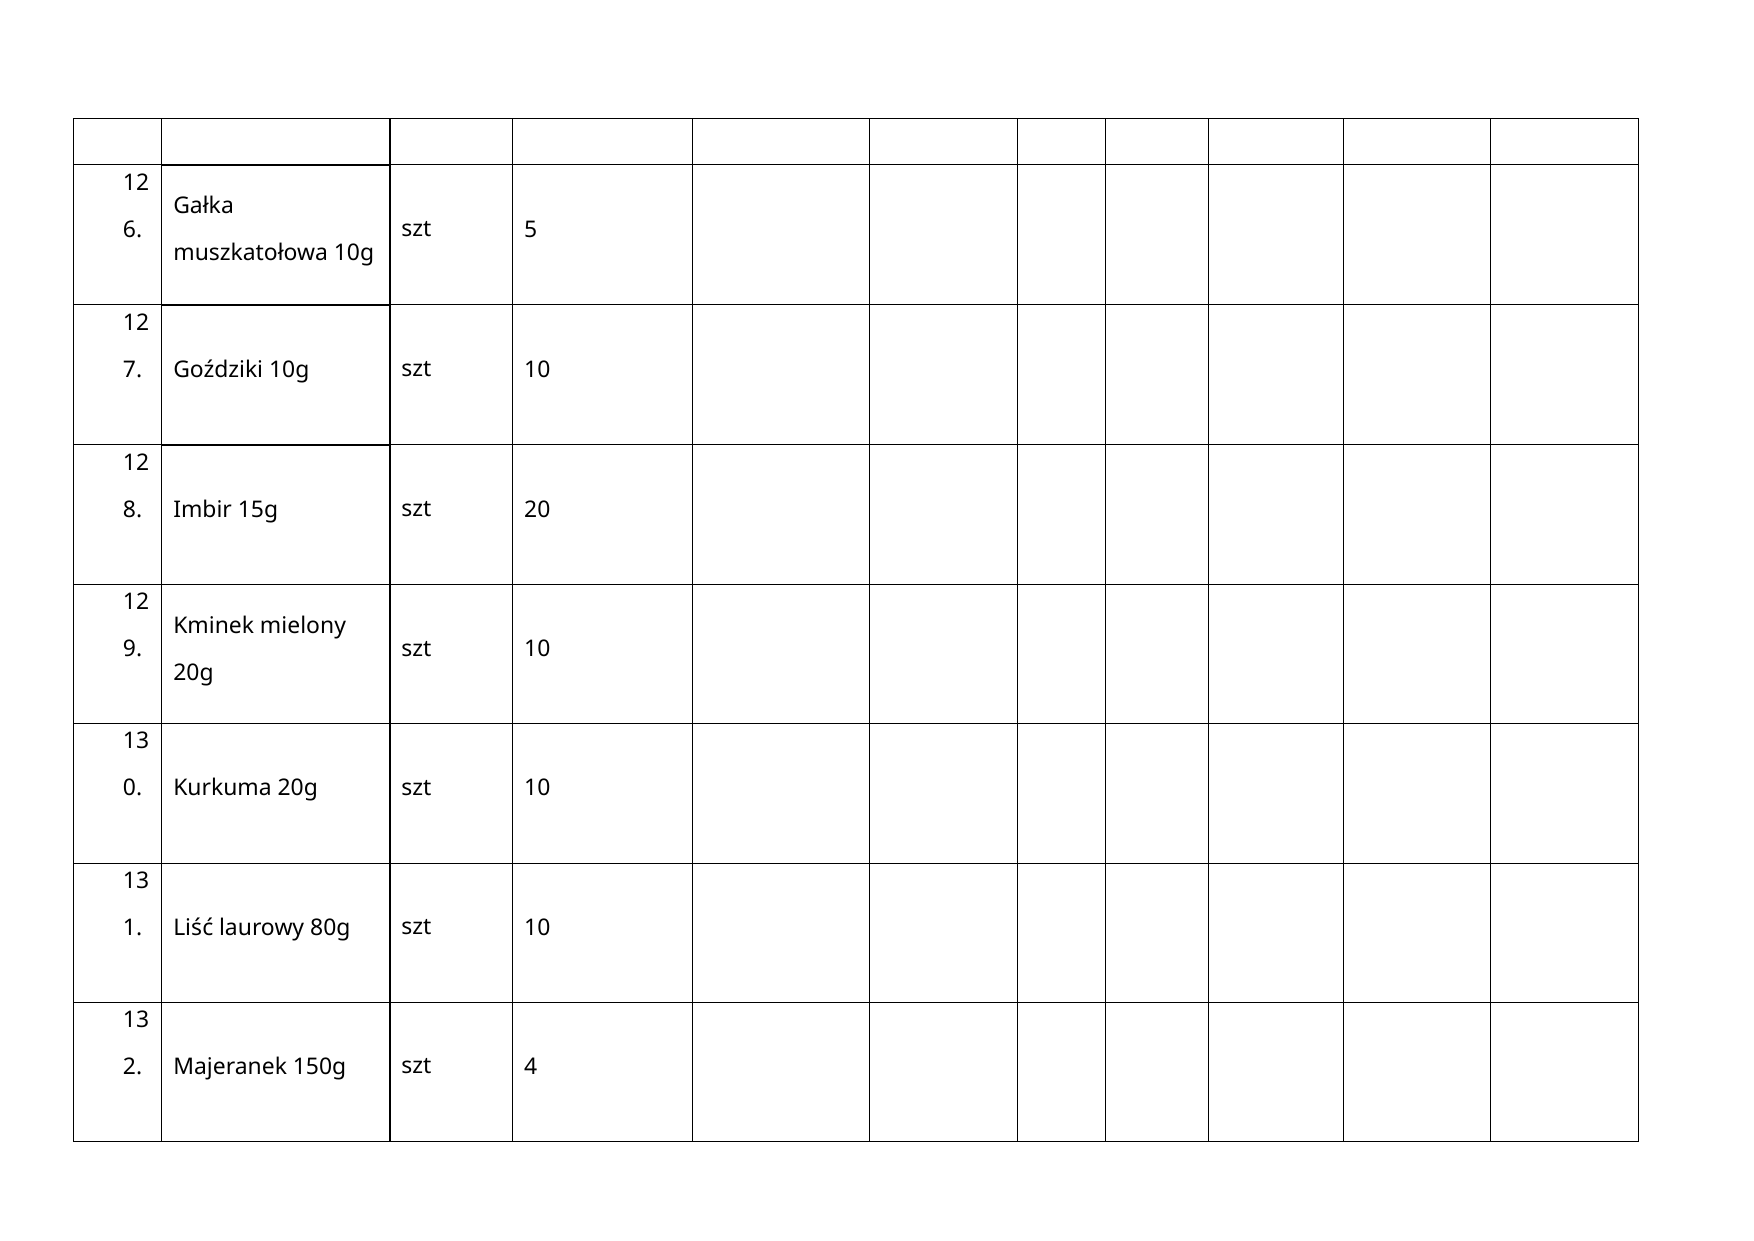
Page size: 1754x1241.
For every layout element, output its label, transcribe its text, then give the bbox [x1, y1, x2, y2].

table_cell [1209, 864, 1343, 1002]
table_cell [1106, 445, 1208, 584]
table_cell [1106, 724, 1208, 862]
table_cell [1106, 119, 1208, 163]
table_cell [1491, 305, 1638, 444]
table_cell [1209, 445, 1343, 584]
table_cell 10 [513, 585, 692, 723]
table_cell [391, 119, 512, 163]
table_cell [693, 165, 869, 304]
table_cell [1491, 864, 1638, 1002]
table_cell [1491, 724, 1638, 862]
table_cell [1018, 724, 1105, 862]
table_cell [1209, 305, 1343, 444]
table_cell [693, 445, 869, 584]
table_cell [1209, 165, 1343, 304]
table_cell [1491, 165, 1638, 304]
table_cell [74, 864, 161, 1002]
table_cell [1344, 585, 1490, 723]
table_cell [1209, 724, 1343, 862]
table_cell [1018, 864, 1105, 1002]
table_cell [870, 305, 1017, 444]
table_cell [1209, 119, 1343, 163]
table_cell [870, 1003, 1017, 1141]
table_cell [693, 585, 869, 723]
table_cell Kurkuma 20g [162, 724, 389, 862]
table_cell [1018, 305, 1105, 444]
table_cell [162, 119, 389, 163]
table_cell [1209, 585, 1343, 723]
table_cell [870, 864, 1017, 1002]
table_cell [74, 724, 161, 862]
table_cell [1106, 585, 1208, 723]
table_cell [1344, 1003, 1490, 1141]
table_cell [1491, 585, 1638, 723]
table_cell [1209, 1003, 1343, 1141]
table_cell 4 [513, 1003, 692, 1141]
table_cell [74, 119, 161, 163]
table_cell szt [391, 864, 512, 1002]
table_cell szt [391, 724, 512, 862]
table_cell 10 [513, 305, 692, 444]
table_cell [1018, 585, 1105, 723]
table_cell 10 [513, 724, 692, 862]
table_cell szt [391, 305, 512, 444]
table_cell [74, 305, 161, 444]
table_cell [870, 724, 1017, 862]
table_cell [74, 445, 161, 584]
table_cell [693, 119, 869, 163]
table_cell szt [391, 445, 512, 584]
table_cell [1491, 445, 1638, 584]
table_cell [74, 1003, 161, 1141]
table_cell [74, 165, 161, 304]
table_cell [870, 585, 1017, 723]
table_cell [1491, 119, 1638, 163]
table_cell szt [391, 585, 512, 723]
table_cell Gałka muszkatołowa 10g [162, 166, 389, 304]
table_cell [1106, 864, 1208, 1002]
table_cell [870, 445, 1017, 584]
table_cell [1018, 165, 1105, 304]
table_cell [1344, 165, 1490, 304]
table_cell [693, 1003, 869, 1141]
table_cell [1018, 119, 1105, 163]
table_cell [1344, 119, 1490, 163]
table_cell [870, 165, 1017, 304]
table_cell [1106, 305, 1208, 444]
table_cell [1018, 445, 1105, 584]
table_cell [1344, 445, 1490, 584]
table_cell [1344, 724, 1490, 862]
table_cell szt [391, 1003, 512, 1141]
table_cell Liść laurowy 80g [162, 864, 389, 1002]
table_cell [1344, 305, 1490, 444]
table_cell [693, 305, 869, 444]
table_cell [513, 119, 692, 163]
table_cell [1106, 165, 1208, 304]
table_cell [74, 585, 161, 723]
table_cell [693, 724, 869, 862]
table_cell Kminek mielony 20g [162, 585, 389, 723]
table_cell Imbir 15g [162, 446, 389, 584]
table_cell [693, 864, 869, 1002]
table_cell 20 [513, 445, 692, 584]
table_cell 5 [513, 165, 692, 304]
table_cell szt [391, 165, 512, 304]
table_cell [1106, 1003, 1208, 1141]
table_cell 10 [513, 864, 692, 1002]
table_cell [1491, 1003, 1638, 1141]
table_cell [1344, 864, 1490, 1002]
table_cell Goździki 10g [162, 306, 389, 444]
table_cell [1018, 1003, 1105, 1141]
table_cell Majeranek 150g [162, 1003, 389, 1141]
table_cell [870, 119, 1017, 163]
